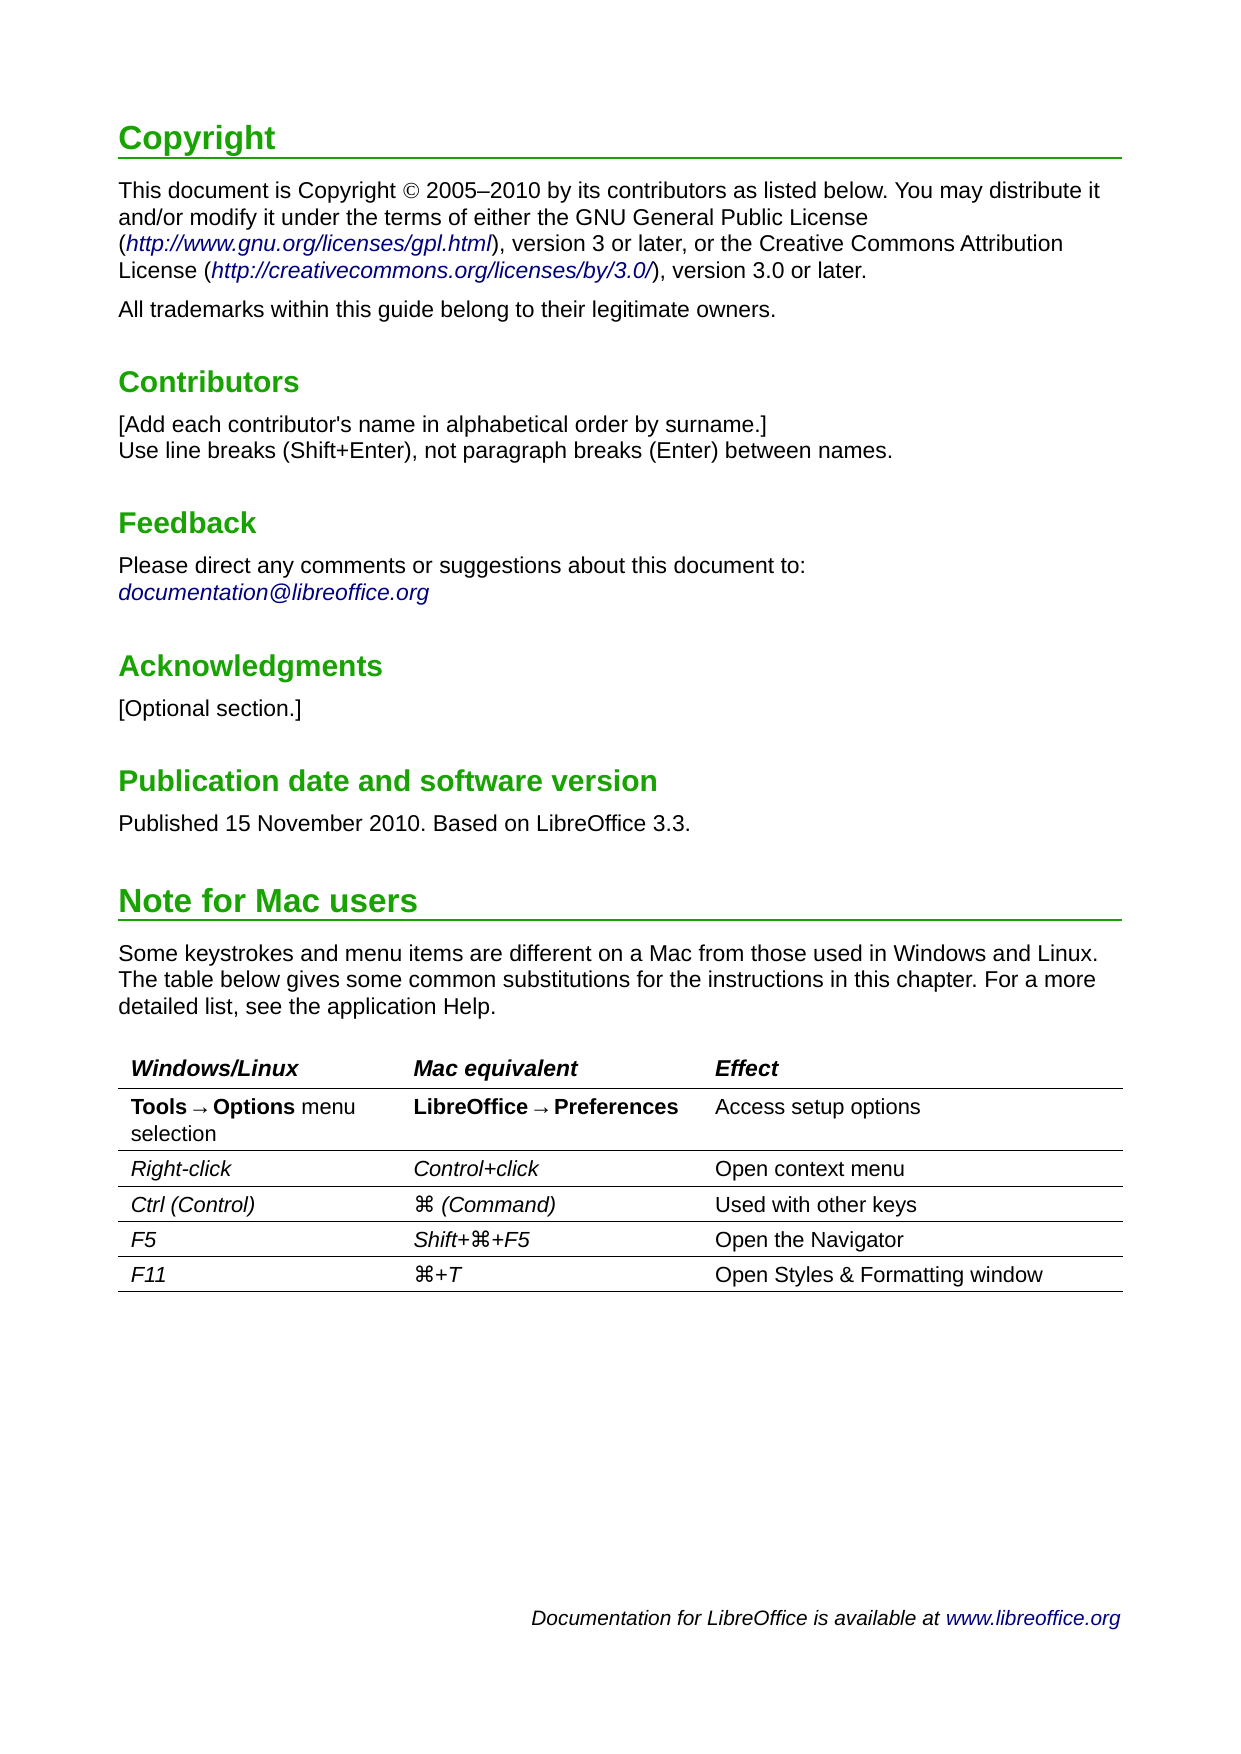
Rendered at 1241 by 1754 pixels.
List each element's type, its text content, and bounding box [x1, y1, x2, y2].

table_cell Tools → Options menu selection [118, 1089, 401, 1150]
text Feedback [118, 506, 1122, 540]
table_header Windows/Linux [118, 1049, 401, 1088]
subtitle Copyright [118, 118, 1122, 157]
subtitle Note for Mac users [118, 881, 1122, 919]
table_cell Open context menu [703, 1151, 1122, 1186]
table_cell Access setup options [703, 1089, 1122, 1150]
table_cell Open Styles & Formatting window [703, 1257, 1122, 1291]
text Please direct any comments or suggestions about this document to: documentation@libreoffice.org [118, 552, 1122, 606]
table_cell z (Command) [401, 1187, 702, 1221]
table_cell F11 [118, 1257, 401, 1291]
table_header Mac equivalent [401, 1049, 702, 1088]
table_cell Used with other keys [703, 1187, 1122, 1221]
text All trademarks within this guide belong to their legitimate owners. [118, 296, 1122, 322]
table_cell z+T [401, 1257, 702, 1291]
text [Optional section.] [118, 695, 1122, 721]
table_cell Open the Navigator [703, 1222, 1122, 1256]
table_cell Control+click [401, 1151, 702, 1186]
text This document is Copyright © 2005–2010 by its contributors as listed below. You may distribute it and/or modify it under the terms of either the GNU General Public License (http://www.gnu.org/licenses/gpl.html), version 3 or later, or the Creative Commons Attribution License (http://creativecommons.org/licenses/by/3.0/), version 3.0 or later. [118, 177, 1122, 283]
table_cell Ctrl (Control) [118, 1187, 401, 1221]
text Publication date and software version [118, 763, 1122, 798]
text [Add each contributor's name in alphabetical order by surname.] Use line breaks (Shift+Enter), not paragraph breaks (Enter) between names. [118, 411, 1122, 463]
text Some keystrokes and menu items are different on a Mac from those used in Windows and Linux. The table below gives some common substitutions for the instructions in this chapter. For a more detailed list, see the application Help. [118, 940, 1122, 1019]
text Contributors [118, 364, 1122, 398]
table_cell Shift+z+F5 [401, 1222, 702, 1256]
text Acknowledgments [118, 648, 1122, 682]
text Published 15 November 2010. Based on LibreOffice 3.3. [118, 810, 1122, 836]
table_header Effect [703, 1049, 1122, 1088]
table_cell LibreOffice → Preferences [401, 1089, 702, 1150]
table_cell F5 [118, 1222, 401, 1256]
table_cell Right-click [118, 1151, 401, 1186]
